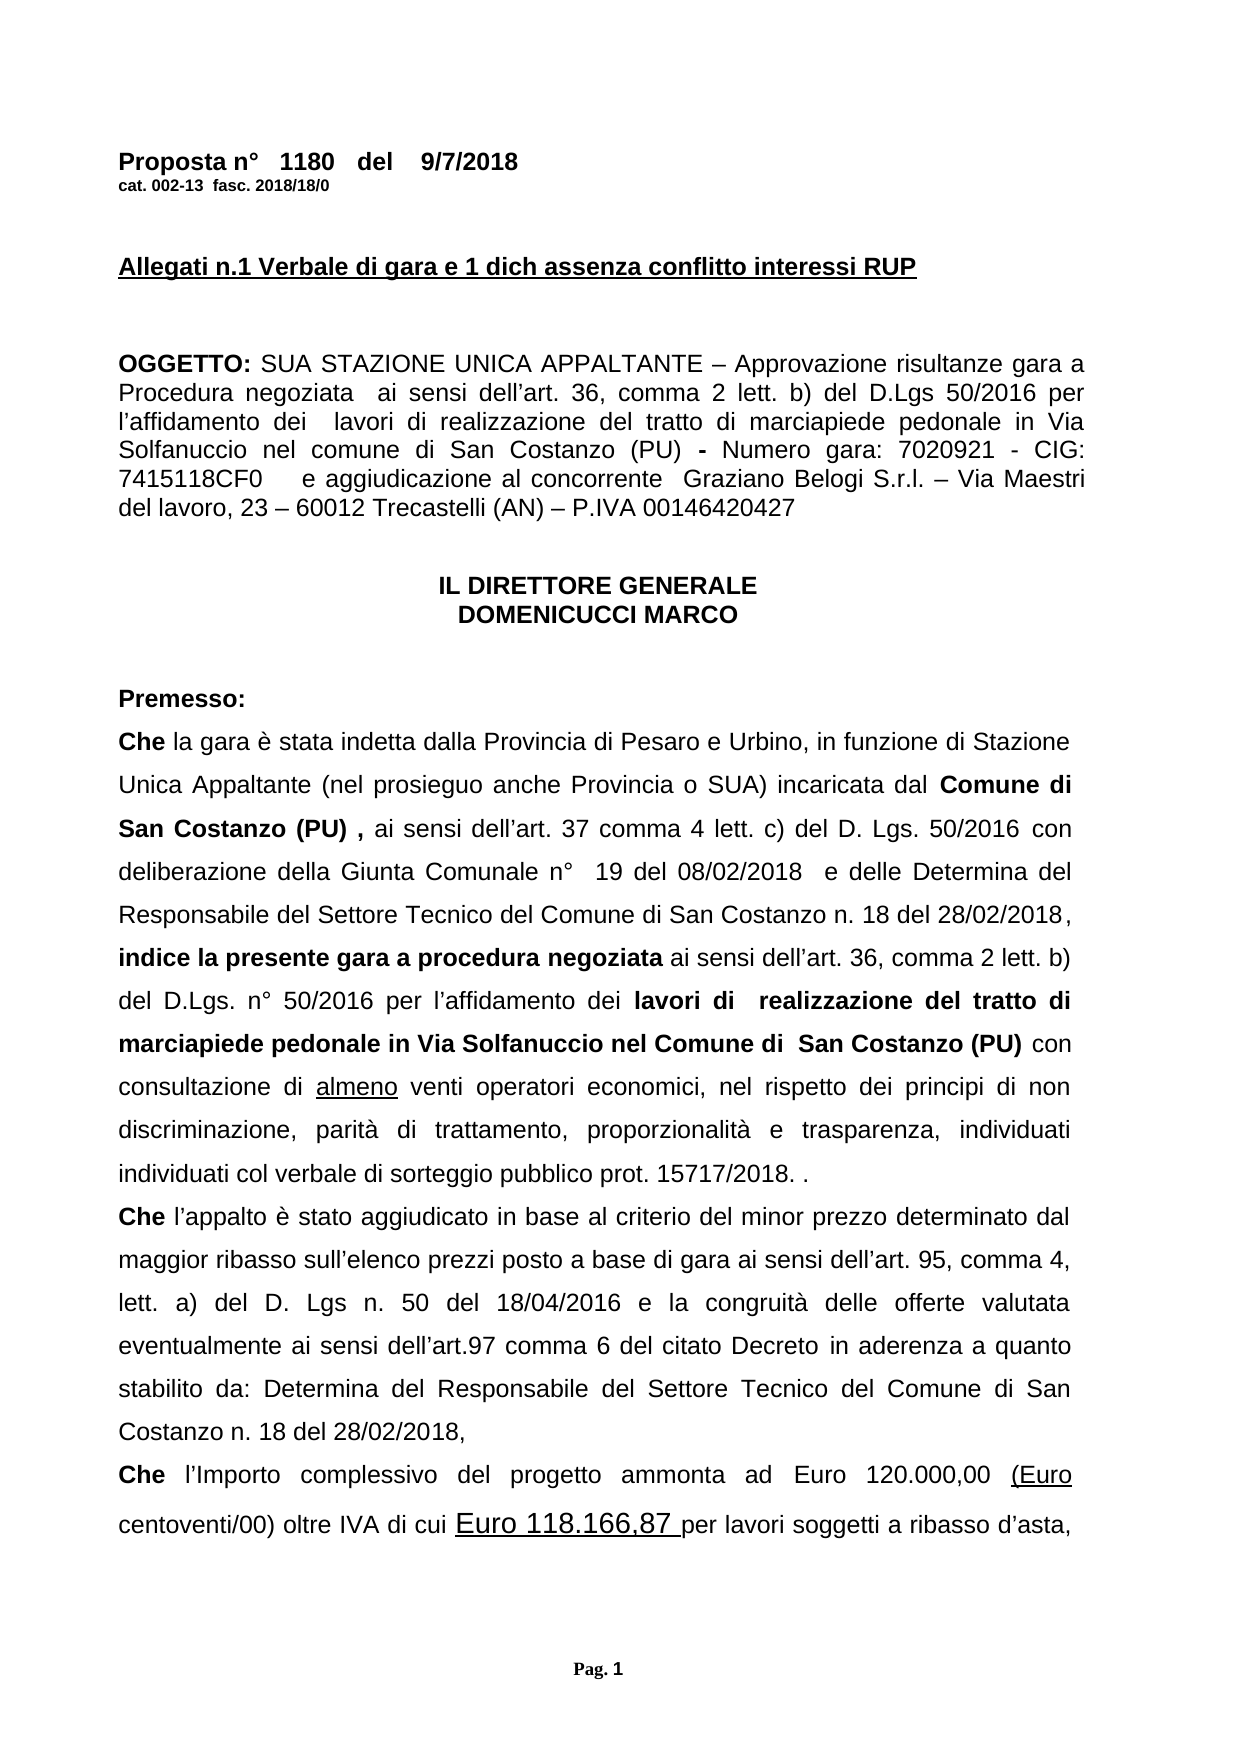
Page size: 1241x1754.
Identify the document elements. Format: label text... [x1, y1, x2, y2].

text DOMENICUCCI MARCO [118, 600, 1078, 628]
text cat. 002-13 fasc. 2018/18/0 [118, 176, 1078, 195]
text Allegati n.1 Verbale di gara e 1 dich assenza conflitto interessi RUP [118, 252, 1078, 281]
text Proposta n° 1180 del 9/7/2018 [118, 147, 1078, 176]
text Che la gara è stata indetta dalla Provincia di Pesaro e Urbino, in funzione di Stazione Unica Appaltante (nel prosieguo anche Provincia o SUA) incaricata dal Comune di San Costanzo (PU) , ai sensi dell’art. 37 comma 4 lett. c) del D. Lgs. 50/2016 con deliberazione della Giunta Comunale n° 19 del 08/02/2018 e delle Determina del Responsabile del Settore Tecnico del Comune di San Costanzo n. 18 del 28/02/2018, indice la presente gara a procedura negoziata ai sensi dell’art. 36, comma 2 lett. b) del D.Lgs. n° 50/2016 per l’affidamento dei lavori di realizzazione del tratto di marciapiede pedonale in Via Solfanuccio nel Comune di San Costanzo (PU) con consultazione di almeno venti operatori economici, nel rispetto dei principi di non discriminazione, parità di trattamento, proporzionalità e trasparenza, individuati individuati col verbale di sorteggio pubblico prot. 15717/2018. . [118, 727, 1072, 1187]
text IL DIRETTORE GENERALE [118, 571, 1078, 600]
text Premesso: [118, 684, 1072, 713]
text OGGETTO: SUA STAZIONE UNICA APPALTANTE – Approvazione risultanze gara a Procedura negoziata ai sensi dell’art. 36, comma 2 lett. b) del D.Lgs 50/2016 per l’affidamento dei lavori di realizzazione del tratto di marciapiede pedonale in Via Solfanuccio nel comune di San Costanzo (PU) - Numero gara: 7020921 - CIG: 7415118CF0 e aggiudicazione al concorrente Graziano Belogi S.r.l. – Via Maestri del lavoro, 23 – 60012 Trecastelli (AN) – P.IVA 00146420427 [118, 349, 1086, 521]
text Che l’Importo complessivo del progetto ammonta ad Euro 120.000,00 (Euro centoventi/00) oltre IVA di cui Euro 118.166,87 per lavori soggetti a ribasso d’asta, [118, 1461, 1072, 1539]
text Che l’appalto è stato aggiudicato in base al criterio del minor prezzo determinato dal maggior ribasso sull’elenco prezzi posto a base di gara ai sensi dell’art. 95, comma 4, lett. a) del D. Lgs n. 50 del 18/04/2016 e la congruità delle offerte valutata eventualmente ai sensi dell’art.97 comma 6 del citato Decreto in aderenza a quanto stabilito da: Determina del Responsabile del Settore Tecnico del Comune di San Costanzo n. 18 del 28/02/2018, [118, 1202, 1072, 1446]
